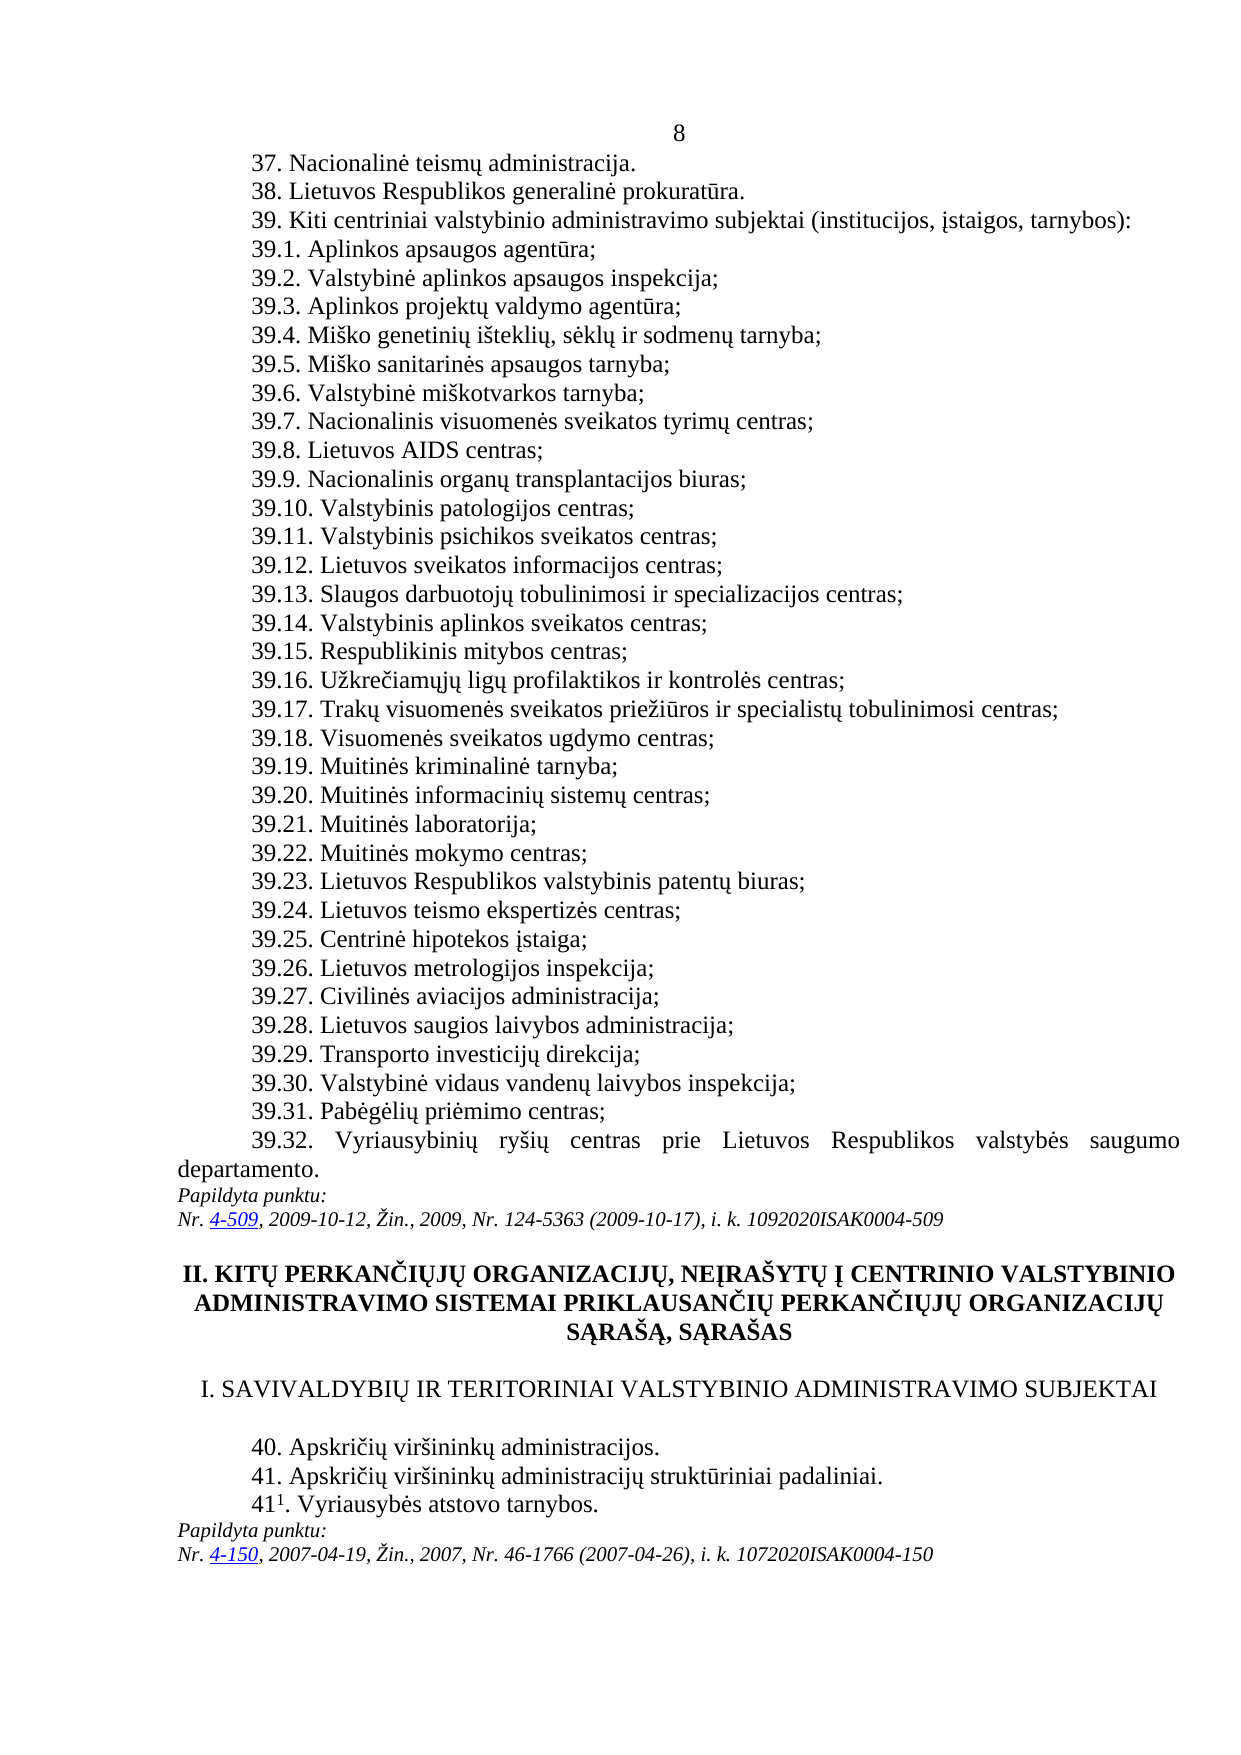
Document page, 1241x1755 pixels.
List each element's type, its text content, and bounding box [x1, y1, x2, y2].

text 39.25. Centrinė hipotekos įstaiga; [177, 924, 1181, 953]
text 39.1. Aplinkos apsaugos agentūra; [177, 234, 1181, 263]
text 39.8. Lietuvos AIDS centras; [177, 435, 1181, 464]
text Papildyta punktu: [177, 1518, 1181, 1542]
text 40. Apskričių viršininkų administracijos. [177, 1432, 1181, 1461]
text Papildyta punktu: [177, 1183, 1181, 1207]
text 39.19. Muitinės kriminalinė tarnyba; [177, 751, 1181, 780]
text 39.29. Transporto investicijų direkcija; [177, 1039, 1181, 1068]
text 39.11. Valstybinis psichikos sveikatos centras; [177, 521, 1181, 550]
text Nr. 4-150, 2007-04-19, Žin., 2007, Nr. 46-1766 (2007-04-26), i. k. 1072020ISAK0004-150 [177, 1542, 1181, 1566]
text 39.9. Nacionalinis organų transplantacijos biuras; [177, 464, 1181, 493]
text 39.32. Vyriausybinių ryšių centras prie Lietuvos Respublikos valstybės saugumo departamento. [177, 1125, 1181, 1183]
text 37. Nacionalinė teismų administracija. [177, 148, 1181, 176]
text 39. Kiti centriniai valstybinio administravimo subjektai (institucijos, įstaigos, tarnybos): [177, 205, 1181, 234]
text 39.15. Respublikinis mitybos centras; [177, 636, 1181, 665]
text 39.24. Lietuvos teismo ekspertizės centras; [177, 895, 1181, 924]
text 39.16. Užkrečiamųjų ligų profilaktikos ir kontrolės centras; [177, 665, 1181, 694]
text 39.2. Valstybinė aplinkos apsaugos inspekcija; [177, 263, 1181, 291]
text 41. Apskričių viršininkų administracijų struktūriniai padaliniai. [177, 1461, 1181, 1489]
text 39.4. Miško genetinių išteklių, sėklų ir sodmenų tarnyba; [177, 320, 1181, 349]
text 38. Lietuvos Respublikos generalinė prokuratūra. [177, 176, 1181, 205]
text 39.30. Valstybinė vidaus vandenų laivybos inspekcija; [177, 1068, 1181, 1096]
text 39.17. Trakų visuomenės sveikatos priežiūros ir specialistų tobulinimosi centras; [177, 694, 1181, 723]
text I. SAVIVALDYBIŲ IR TERITORINIAI VALSTYBINIO ADMINISTRAVIMO SUBJEKTAI [177, 1374, 1181, 1403]
text 39.26. Lietuvos metrologijos inspekcija; [177, 953, 1181, 981]
text 39.23. Lietuvos Respublikos valstybinis patentų biuras; [177, 866, 1181, 895]
text 39.3. Aplinkos projektų valdymo agentūra; [177, 291, 1181, 320]
text 39.6. Valstybinė miškotvarkos tarnyba; [177, 378, 1181, 406]
text II. KITŲ PERKANČIŲJŲ ORGANIZACIJŲ, NEĮRAŠYTŲ Į CENTRINIO VALSTYBINIO ADMINISTRAVIMO SISTEMAI PRIKLAUSANČIŲ PERKANČIŲJŲ ORGANIZACIJŲ SĄRAŠĄ, SĄRAŠAS [177, 1259, 1181, 1346]
text 39.13. Slaugos darbuotojų tobulinimosi ir specializacijos centras; [177, 579, 1181, 608]
text 39.28. Lietuvos saugios laivybos administracija; [177, 1010, 1181, 1039]
text 39.21. Muitinės laboratorija; [177, 809, 1181, 838]
text 39.18. Visuomenės sveikatos ugdymo centras; [177, 723, 1181, 751]
text 39.22. Muitinės mokymo centras; [177, 838, 1181, 866]
text 39.27. Civilinės aviacijos administracija; [177, 981, 1181, 1010]
text 39.10. Valstybinis patologijos centras; [177, 493, 1181, 521]
text 39.12. Lietuvos sveikatos informacijos centras; [177, 550, 1181, 579]
text 39.14. Valstybinis aplinkos sveikatos centras; [177, 608, 1181, 636]
text Nr. 4-509, 2009-10-12, Žin., 2009, Nr. 124-5363 (2009-10-17), i. k. 1092020ISAK0004-509 [177, 1207, 1181, 1231]
text 39.20. Muitinės informacinių sistemų centras; [177, 780, 1181, 809]
text 39.5. Miško sanitarinės apsaugos tarnyba; [177, 349, 1181, 378]
text 39.7. Nacionalinis visuomenės sveikatos tyrimų centras; [177, 406, 1181, 435]
text 411. Vyriausybės atstovo tarnybos. [177, 1489, 1181, 1518]
text 39.31. Pabėgėlių priėmimo centras; [177, 1096, 1181, 1125]
